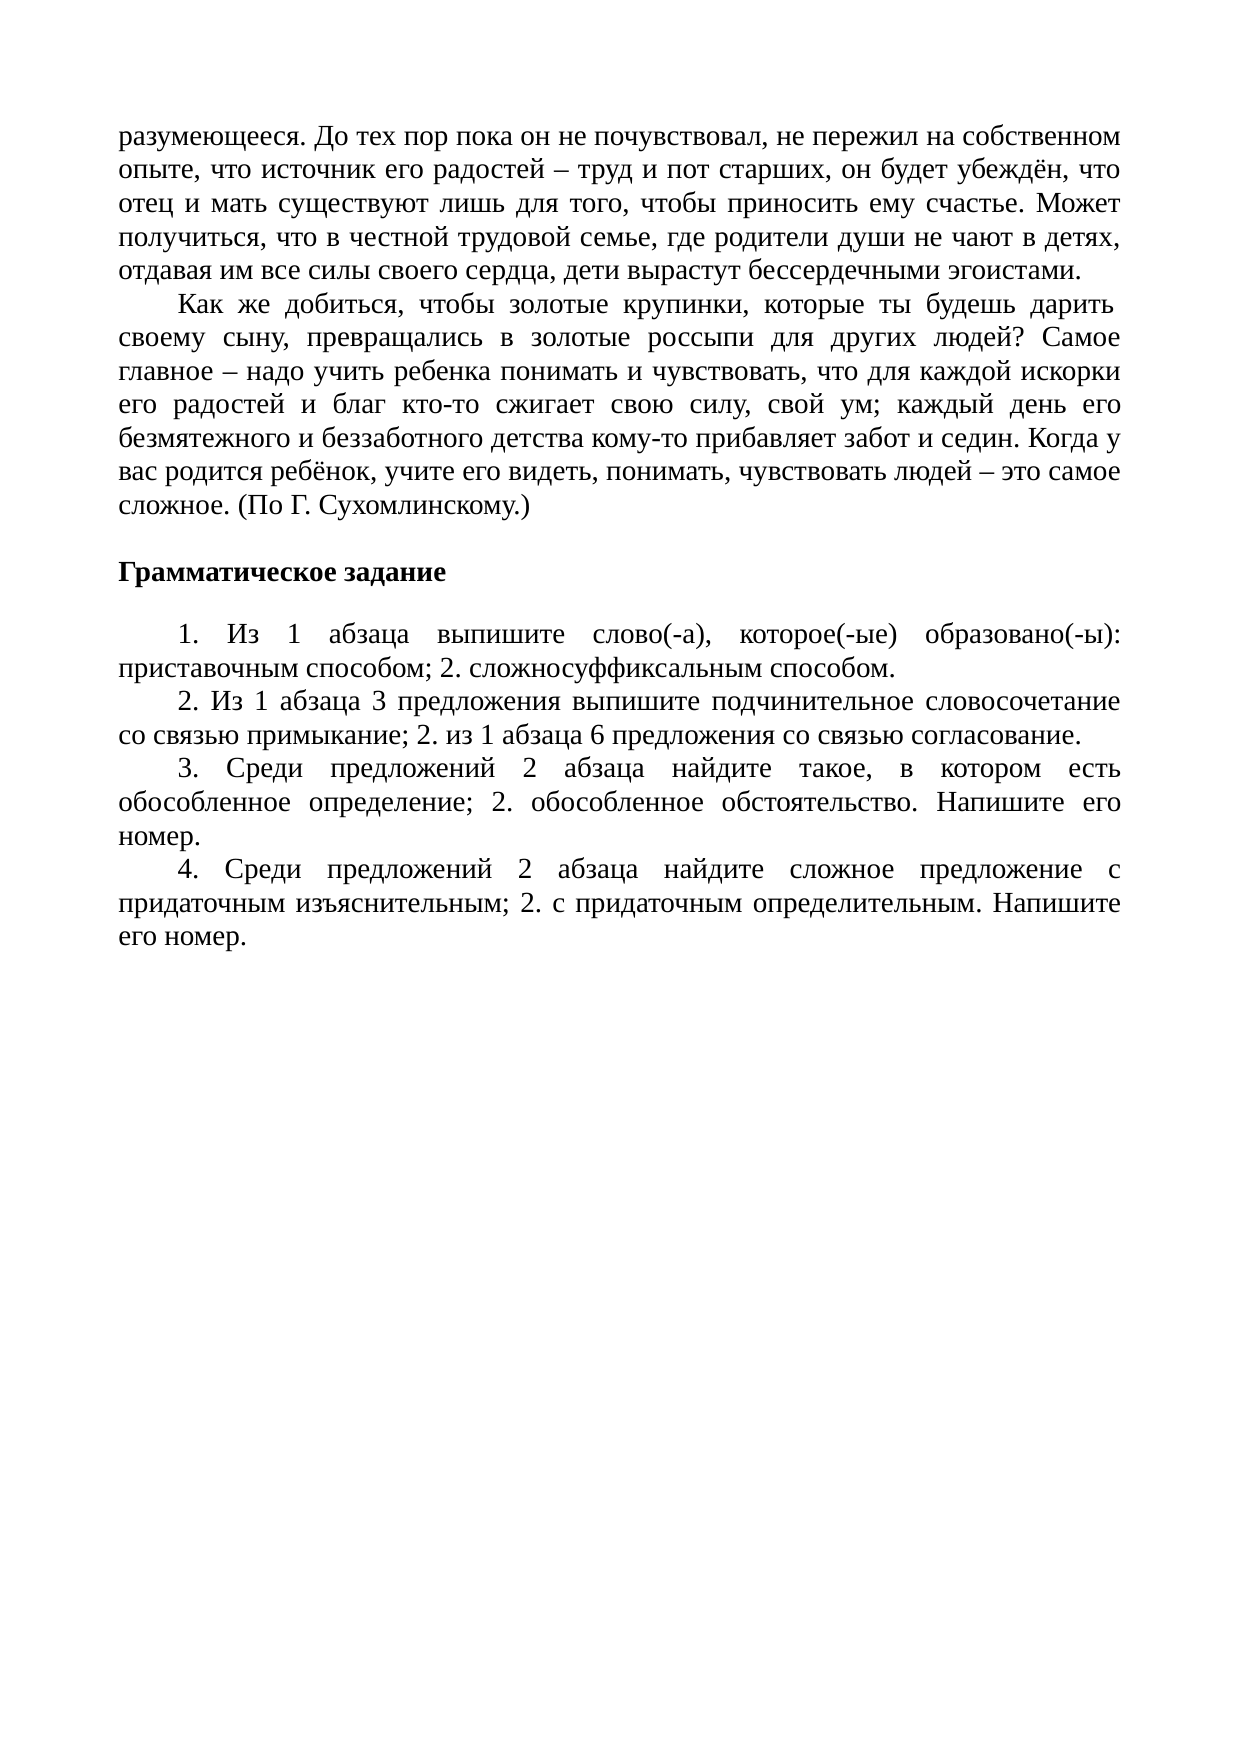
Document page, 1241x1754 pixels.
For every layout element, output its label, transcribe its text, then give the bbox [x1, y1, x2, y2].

text разумеющееся. До тех пор пока он не почувствовал, не пережил на собственном опыте, что источник его радостей – труд и пот старших, он будет убеждён, что отец и мать существуют лишь для того, чтобы приносить ему счастье. Может получиться, что в честной трудовой семье, где родители души не чают в детях, отдавая им все силы своего сердца, дети вырастут бессердечными эгоистами. [118, 118, 1122, 286]
text 4. Среди предложений 2 абзаца найдите сложное предложение с придаточным изъяснительным; 2. с придаточным определительным. Напишите его номер. [118, 851, 1122, 952]
text Как же добиться, чтобы золотые крупинки, которые ты будешь дарить своему сыну, превращались в золотые россыпи для других людей? Самое главное – надо учить ребенка понимать и чувствовать, что для каждой искорки его радостей и благ кто-то сжигает свою силу, свой ум; каждый день его безмятежного и беззаботного детства кому-то прибавляет забот и седин. Когда у вас родится ребёнок, учите его видеть, понимать, чувствовать людей – это самое сложное. (По Г. Сухомлинскому.) [118, 286, 1122, 521]
text 2. Из 1 абзаца 3 предложения выпишите подчинительное словосочетание со связью примыкание; 2. из 1 абзаца 6 предложения со связью согласование. [118, 683, 1122, 751]
text 1. Из 1 абзаца выпишите слово(-а), которое(-ые) образовано(-ы): приставочным способом; 2. сложносуффиксальным способом. [118, 616, 1122, 683]
text Грамматическое задание [118, 521, 1122, 588]
text 3. Среди предложений 2 абзаца найдите такое, в котором есть обособленное определение; 2. обособленное обстоятельство. Напишите его номер. [118, 751, 1122, 851]
